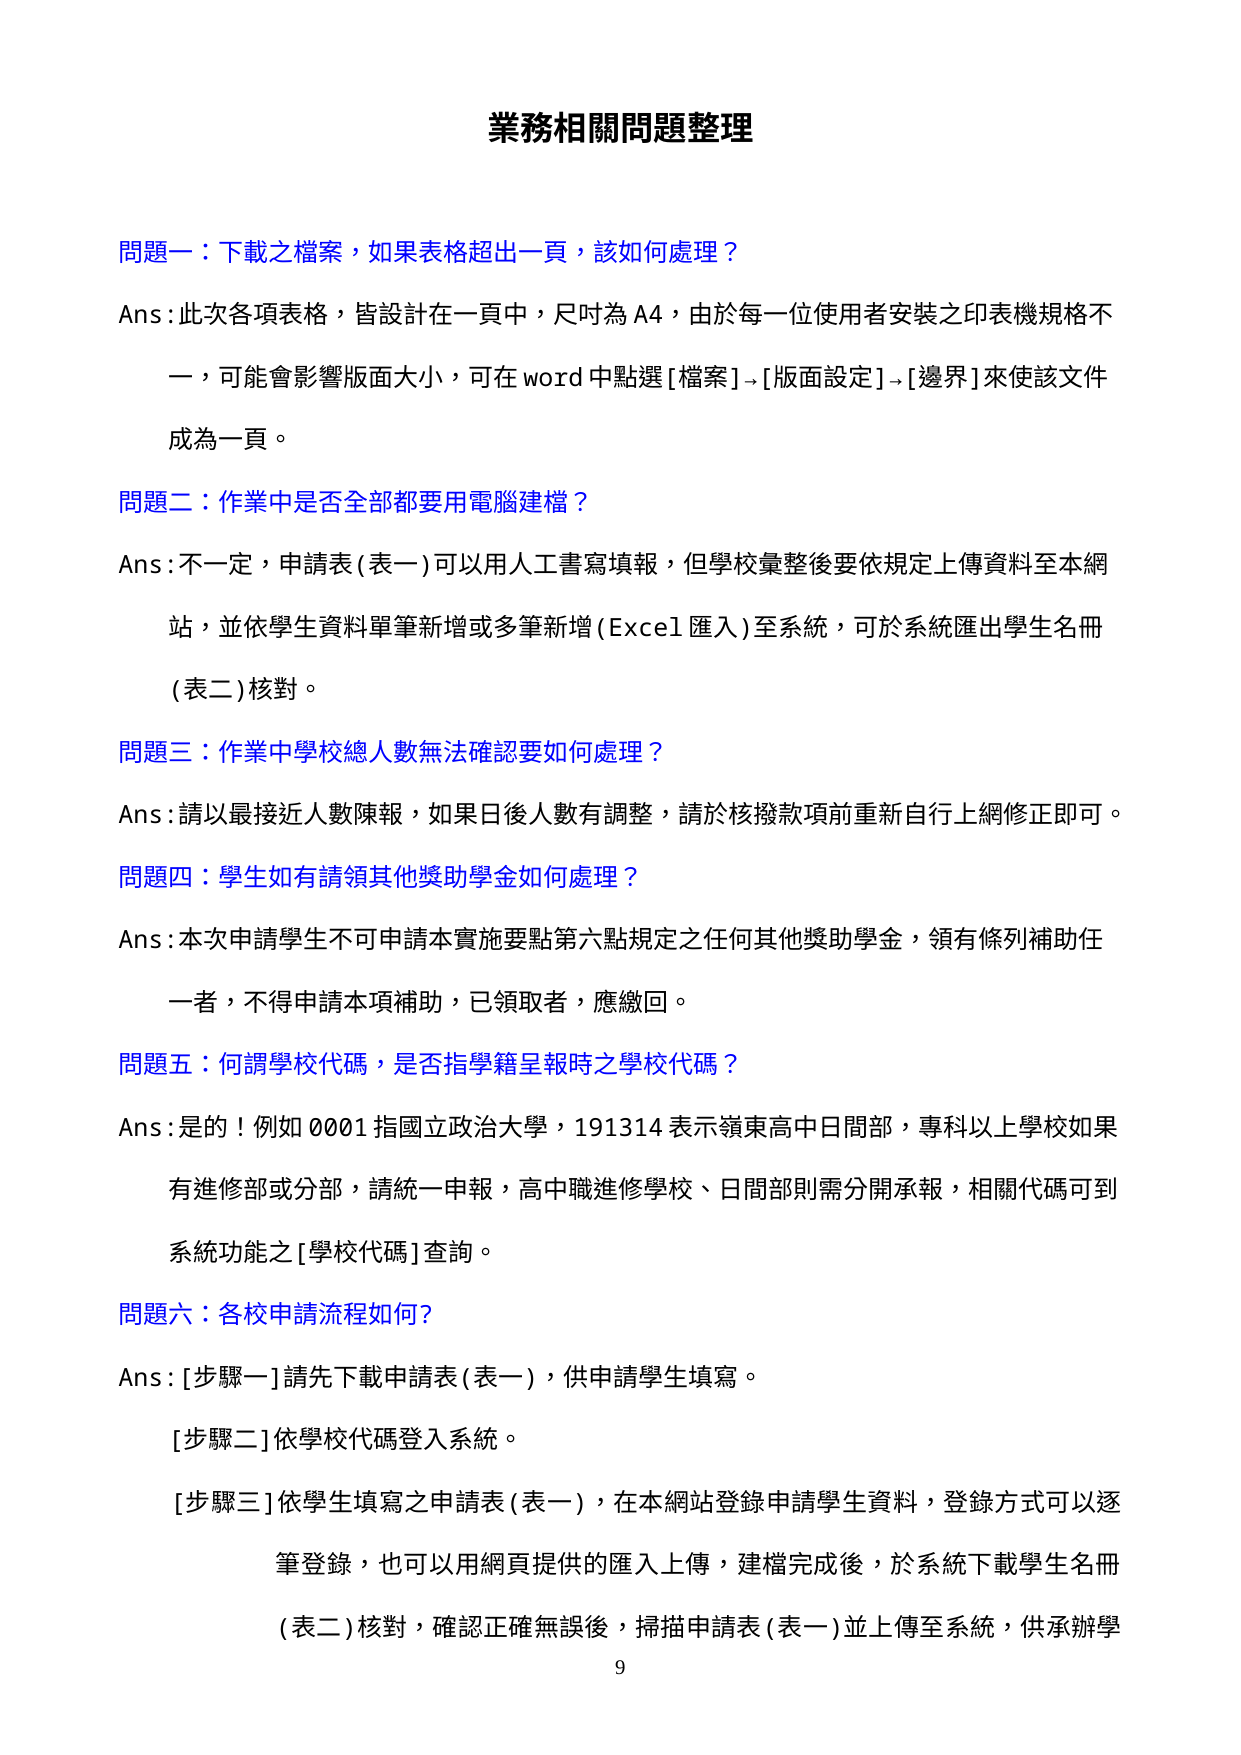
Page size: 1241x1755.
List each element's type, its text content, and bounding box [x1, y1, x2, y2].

text 問題六：各校申請流程如何? [118, 1271, 1122, 1334]
text Ans:此次各項表格，皆設計在一頁中，尺吋為A4，由於每一位使用者安裝之印表機規格不一，可能會影響版面大小，可在word中點選[檔案]→[版面設定]→[邊界]來使該文件成為一頁。 [118, 271, 1122, 459]
text 問題二：作業中是否全部都要用電腦建檔？ [118, 459, 1122, 521]
text Ans:[步驟一]請先下載申請表(表一)，供申請學生填寫。 [118, 1334, 1122, 1396]
text [步驟二]依學校代碼登入系統。 [168, 1396, 1122, 1459]
text Ans:不一定，申請表(表一)可以用人工書寫填報，但學校彙整後要依規定上傳資料至本網站，並依學生資料單筆新增或多筆新增(Excel匯入)至系統，可於系統匯出學生名冊(表二)核對。 [118, 521, 1122, 709]
text 問題三：作業中學校總人數無法確認要如何處理？ [118, 709, 1122, 771]
text 問題五：何謂學校代碼，是否指學籍呈報時之學校代碼？ [118, 1021, 1122, 1084]
text Ans:本次申請學生不可申請本實施要點第六點規定之任何其他獎助學金，領有條列補助任一者，不得申請本項補助，已領取者，應繳回。 [118, 896, 1122, 1021]
text Ans:請以最接近人數陳報，如果日後人數有調整，請於核撥款項前重新自行上網修正即可。 [118, 771, 1122, 834]
text 業務相關問題整理 [118, 84, 1122, 146]
text 問題一：下載之檔案，如果表格超出一頁，該如何處理？ [118, 209, 1122, 271]
text [步驟三]依學生填寫之申請表(表一)，在本網站登錄申請學生資料，登錄方式可以逐筆登錄，也可以用網頁提供的匯入上傳，建檔完成後，於系統下載學生名冊(表二)核對，確認正確無誤後，掃描申請表(表一)並上傳至系統，供承辦學 [170, 1459, 1122, 1646]
text 問題四：學生如有請領其他獎助學金如何處理？ [118, 834, 1122, 896]
text Ans:是的！例如0001指國立政治大學，191314表示嶺東高中日間部，專科以上學校如果有進修部或分部，請統一申報，高中職進修學校、日間部則需分開承報，相關代碼可到系統功能之[學校代碼]查詢。 [118, 1084, 1122, 1271]
